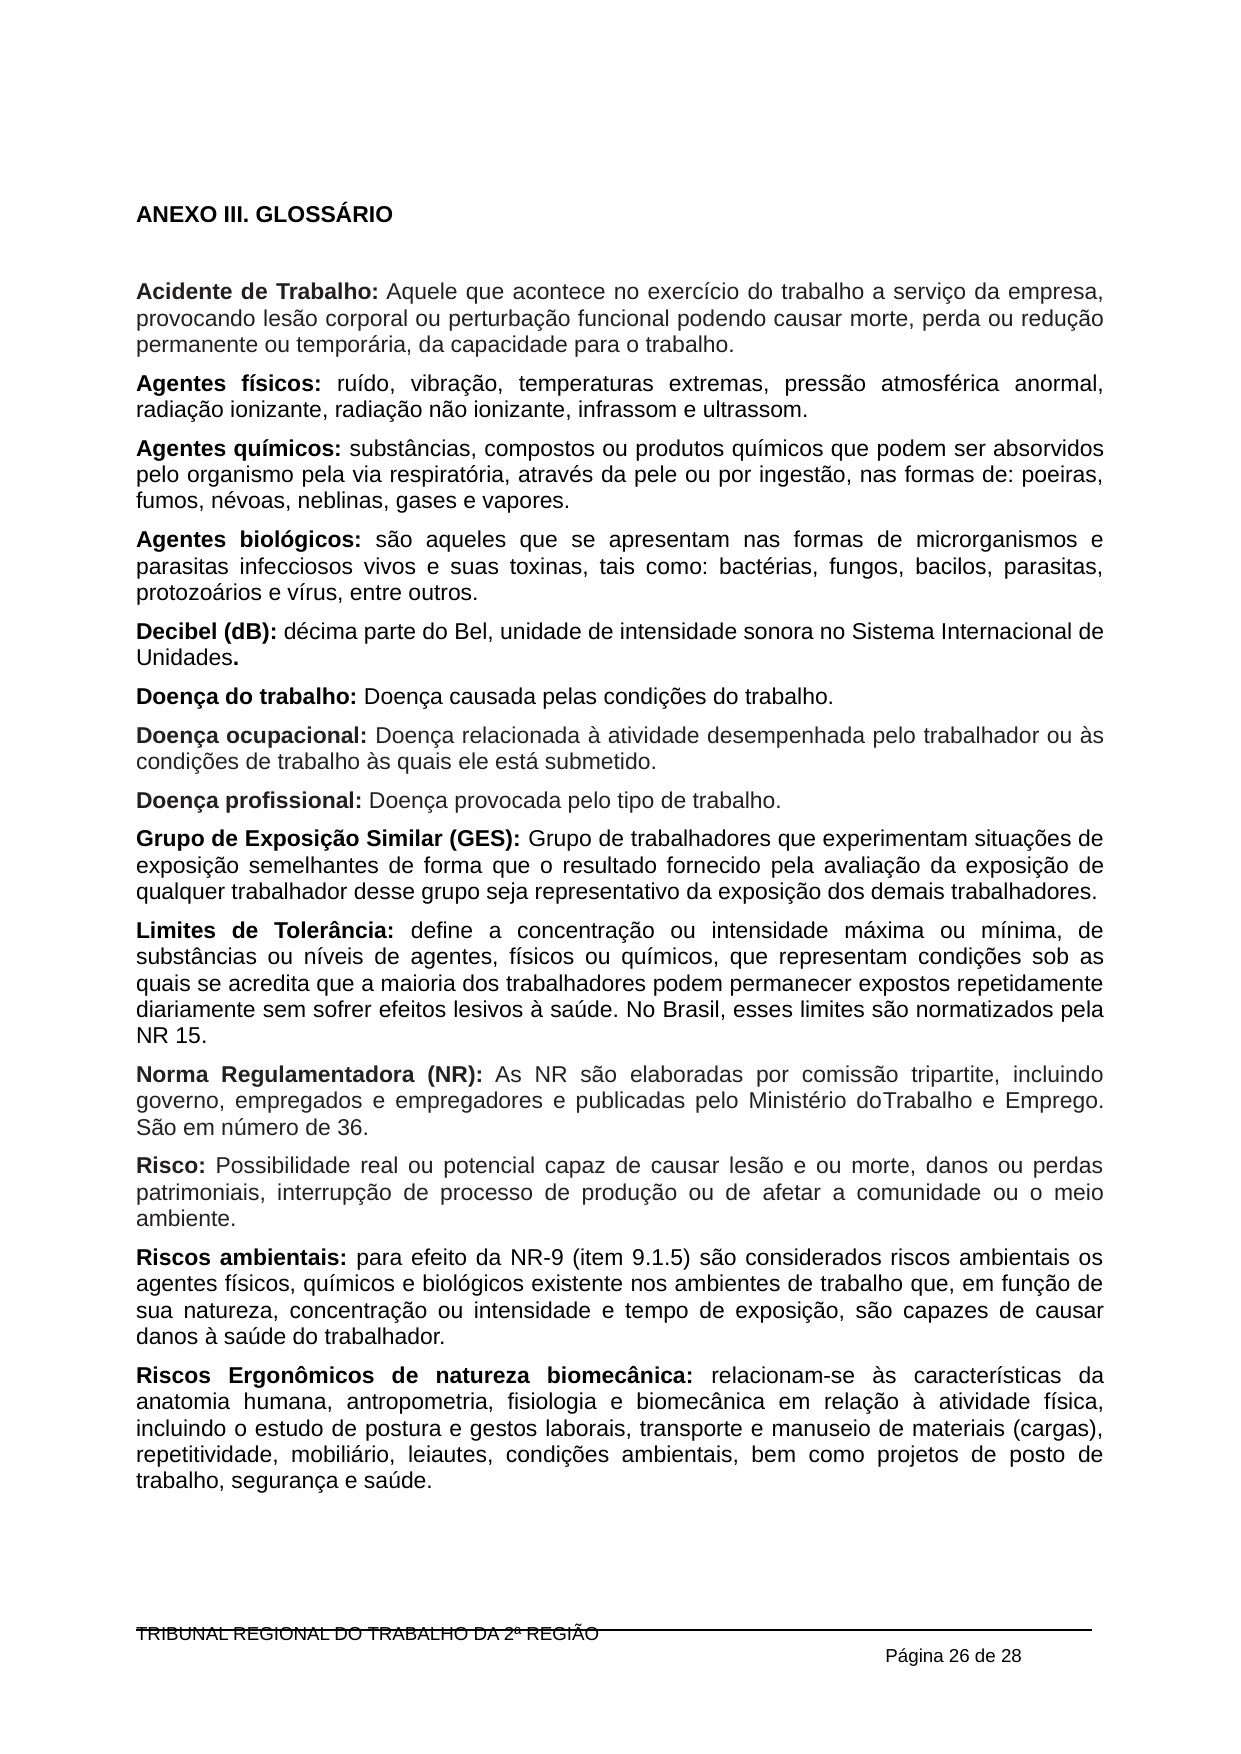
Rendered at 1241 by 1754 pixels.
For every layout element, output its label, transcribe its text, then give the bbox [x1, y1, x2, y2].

text Norma Regulamentadora (NR): As NR são elaboradas por comissão tripartite, incluindo governo, empregados e empregadores e publicadas pelo Ministério doTrabalho e Emprego. São em número de 36. [136, 1061, 1104, 1140]
text Acidente de Trabalho: Aquele que acontece no exercício do trabalho a serviço da empresa, provocando lesão corporal ou perturbação funcional podendo causar morte, perda ou redução permanente ou temporária, da capacidade para o trabalho. [136, 278, 1104, 357]
text Agentes físicos: ruído, vibração, temperaturas extremas, pressão atmosférica anormal, radiação ionizante, radiação não ionizante, infrassom e ultrassom. [136, 370, 1104, 422]
text Decibel (dB): décima parte do Bel, unidade de intensidade sonora no Sistema Internacional de Unidades. [136, 618, 1104, 670]
text Riscos Ergonômicos de natureza biomecânica: relacionam-se às características da anatomia humana, antropometria, fisiologia e biomecânica em relação à atividade física, incluindo o estudo de postura e gestos laborais, transporte e manuseio de materiais (cargas), repetitividade, mobiliário, leiautes, condições ambientais, bem como projetos de posto de trabalho, segurança e saúde. [136, 1362, 1104, 1493]
text Agentes químicos: substâncias, compostos ou produtos químicos que podem ser absorvidos pelo organismo pela via respiratória, através da pele ou por ingestão, nas formas de: poeiras, fumos, névoas, neblinas, gases e vapores. [136, 435, 1104, 514]
text Risco: Possibilidade real ou potencial capaz de causar lesão e ou morte, danos ou perdas patrimoniais, interrupção de processo de produção ou de afetar a comunidade ou o meio ambiente. [136, 1152, 1104, 1232]
text Doença ocupacional: Doença relacionada à atividade desempenhada pelo trabalhador ou às condições de trabalho às quais ele está submetido. [136, 722, 1104, 774]
text ANEXO III. GLOSSÁRIO [136, 201, 1104, 227]
text Doença profissional: Doença provocada pelo tipo de trabalho. [136, 787, 1104, 813]
text Doença do trabalho: Doença causada pelas condições do trabalho. [136, 683, 1104, 709]
text Agentes biológicos: são aqueles que se apresentam nas formas de microrganismos e parasitas infecciosos vivos e suas toxinas, tais como: bactérias, fungos, bacilos, parasitas, protozoários e vírus, entre outros. [136, 526, 1104, 605]
text Grupo de Exposição Similar (GES): Grupo de trabalhadores que experimentam situações de exposição semelhantes de forma que o resultado fornecido pela avaliação da exposição de qualquer trabalhador desse grupo seja representativo da exposição dos demais trabalhadores. [136, 825, 1104, 904]
text Limites de Tolerância: define a concentração ou intensidade máxima ou mínima, de substâncias ou níveis de agentes, físicos ou químicos, que representam condições sob as quais se acredita que a maioria dos trabalhadores podem permanecer expostos repetidamente diariamente sem sofrer efeitos lesivos à saúde. No Brasil, esses limites são normatizados pela NR 15. [136, 917, 1104, 1049]
text Riscos ambientais: para efeito da NR-9 (item 9.1.5) são considerados riscos ambientais os agentes físicos, químicos e biológicos existente nos ambientes de trabalho que, em função de sua natureza, concentração ou intensidade e tempo de exposição, são capazes de causar danos à saúde do trabalhador. [136, 1244, 1104, 1349]
